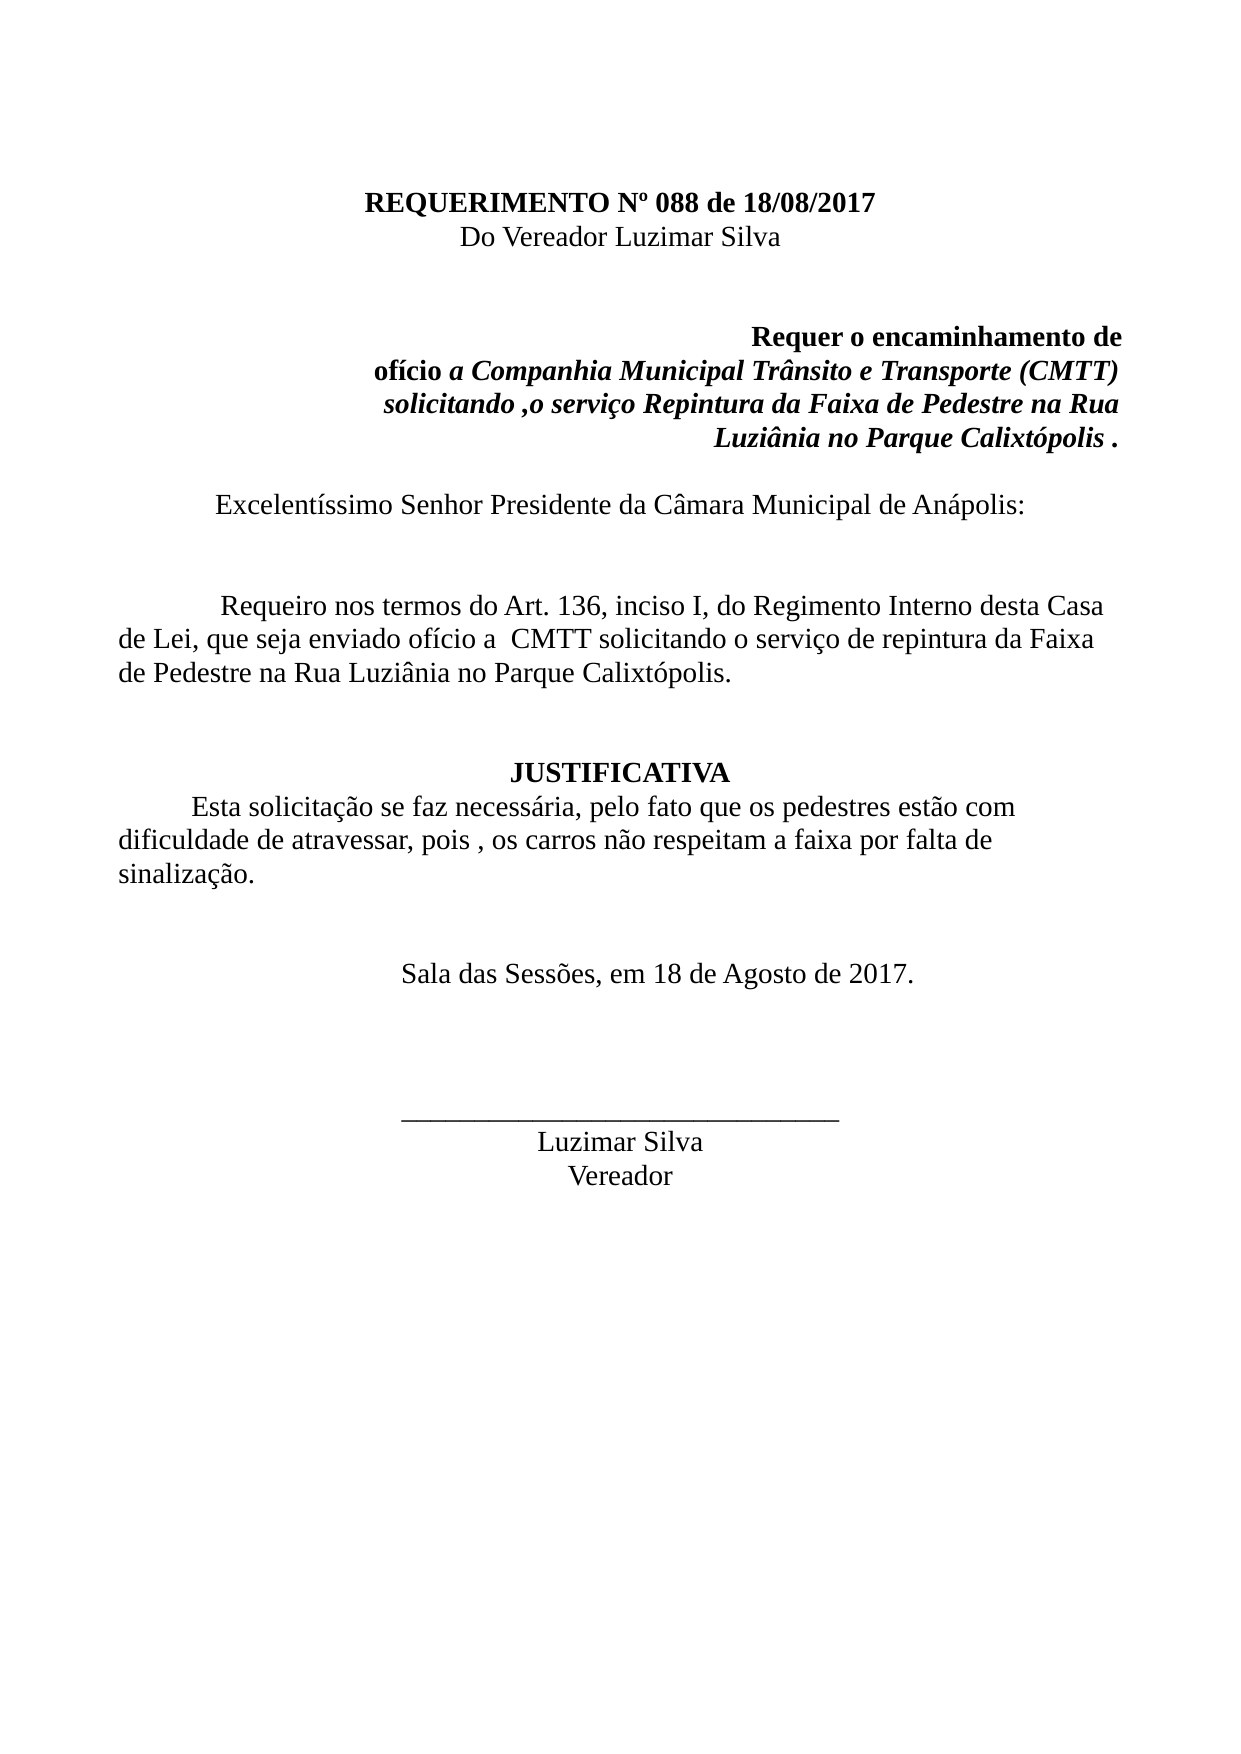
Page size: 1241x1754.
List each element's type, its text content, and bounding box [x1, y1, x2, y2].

text Excelentíssimo Senhor Presidente da Câmara Municipal de Anápolis: [118, 487, 1122, 521]
text Do Vereador Luzimar Silva [118, 219, 1122, 252]
text de Lei, que seja enviado ofício a CMTT solicitando o serviço de repintura da Faixa de Pedestre na Rua Luziânia no Parque Calixtópolis. [118, 621, 1122, 688]
list Sala das Sessões, em 18 de Agosto de 2017. [156, 957, 1122, 990]
text Esta solicitação se faz necessária, pelo fato que os pedestres estão com dificuldade de atravessar, pois , os carros não respeitam a faixa por falta de sinalização. [118, 789, 1122, 889]
text ______________________________ [118, 1091, 1122, 1124]
text Vereador [118, 1158, 1122, 1191]
text JUSTIFICATIVA [118, 755, 1122, 789]
text Requeiro nos termos do Art. 136, inciso I, do Regimento Interno desta Casa [118, 588, 1122, 621]
text Luzimar Silva [118, 1124, 1122, 1158]
text Requer o encaminhamento de ofício a Companhia Municipal Trânsito e Transporte (CMTT) solicitando ,o serviço Repintura da Faixa de Pedestre na Rua Luziânia no Parque Calixtópolis . [307, 319, 1122, 453]
text REQUERIMENTO Nº 088 de 18/08/2017 [118, 185, 1122, 219]
